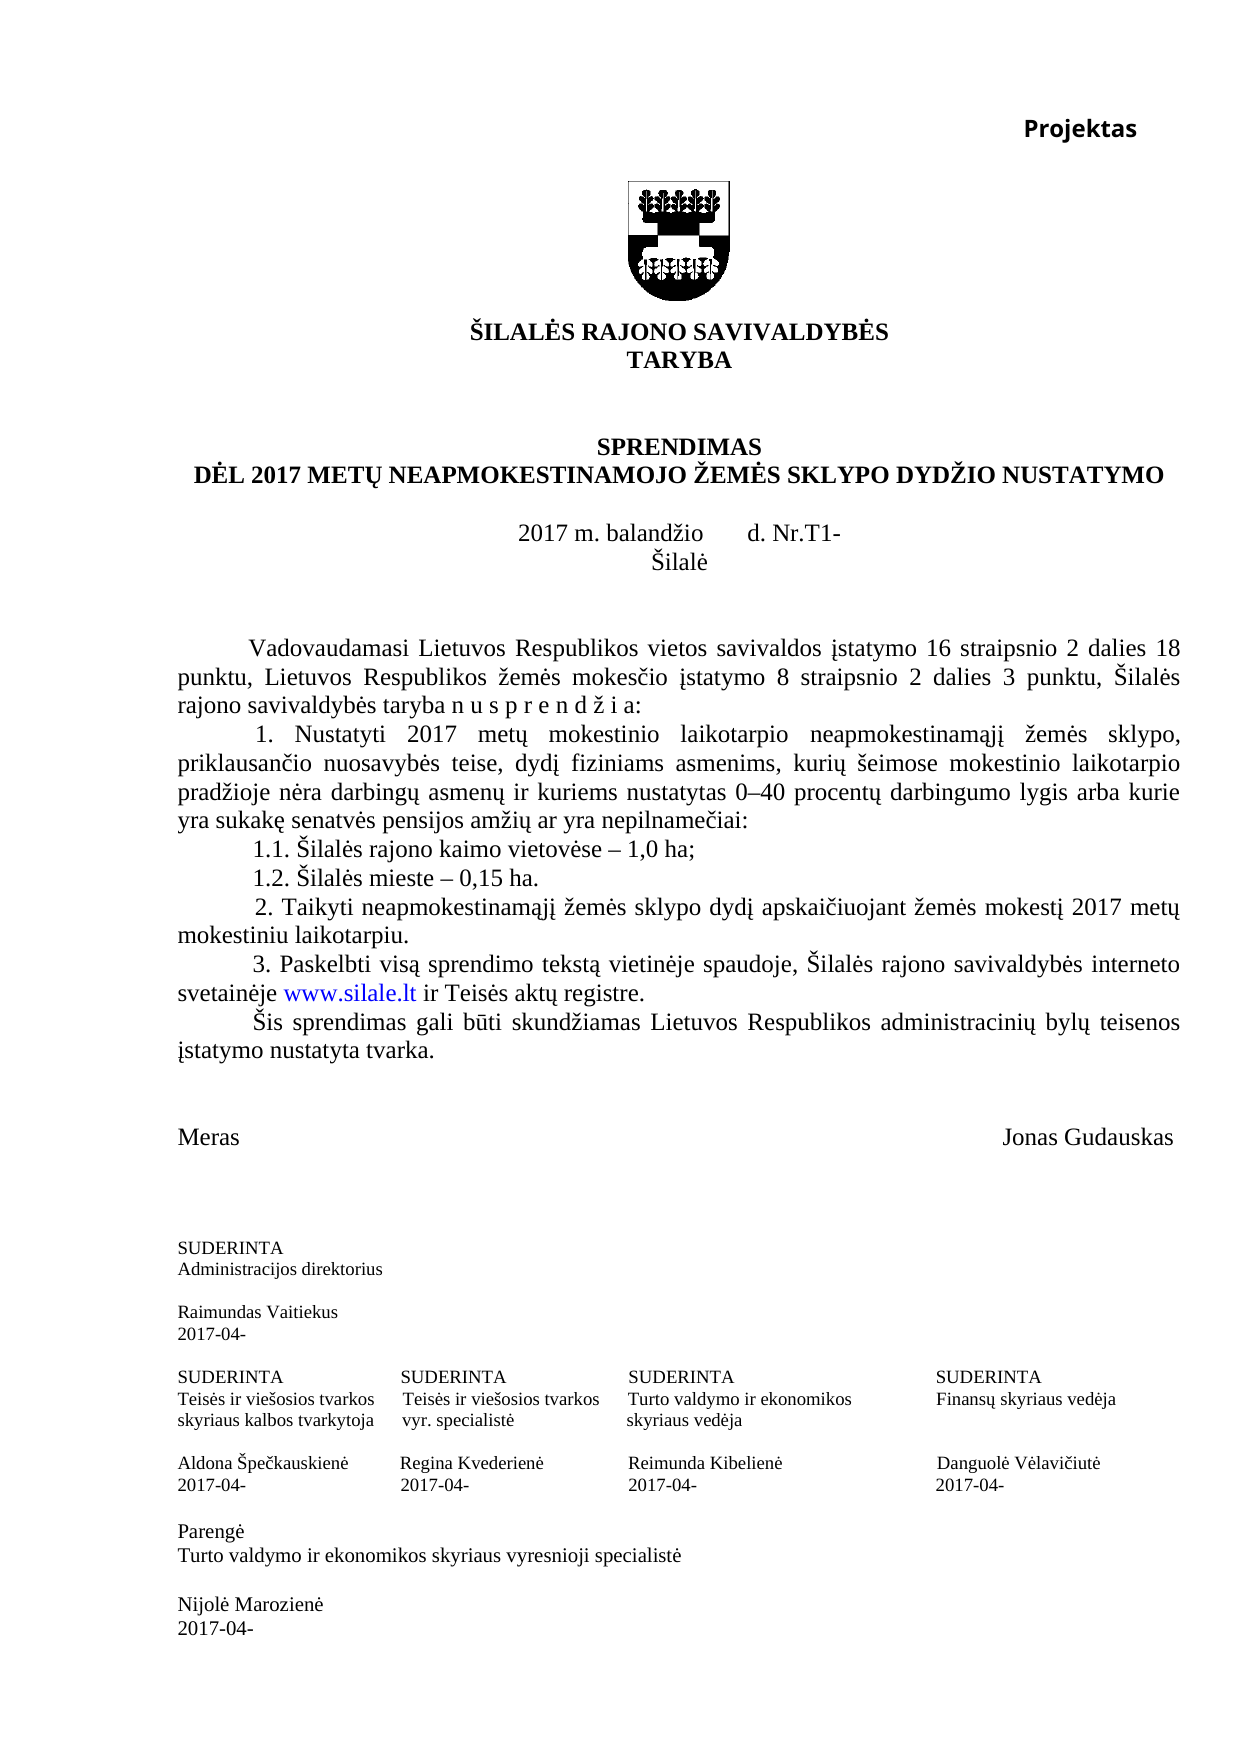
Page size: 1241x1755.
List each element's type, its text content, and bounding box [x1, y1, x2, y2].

text Vadovaudamasi Lietuvos Respublikos vietos savivaldos įstatymo 16 straipsnio 2 dalies 18 punktu, Lietuvos Respublikos žemės mokesčio įstatymo 8 straipsnio 2 dalies 3 punktu, Šilalės rajono savivaldybės taryba n u s p r e n d ž i a: [177, 633, 1181, 719]
text DĖL 2017 METŲ NEAPMOKESTINAMOJO ŽEMĖS SKLYPO DYDŽIO NUSTATYMO [177, 460, 1181, 489]
text SPRENDIMAS [177, 432, 1181, 460]
text 1.2. Šilalės mieste – 0,15 ha. [177, 863, 1181, 892]
text Nijolė Marozienė [177, 1592, 1181, 1616]
text Turto valdymo ir ekonomikos skyriaus vyresnioji specialistė [177, 1543, 1181, 1567]
text 1. Nustatyti 2017 metų mokestinio laikotarpio neapmokestinamąjį žemės sklypo, priklausančio nuosavybės teise, dydį fiziniams asmenims, kurių šeimose mokestinio laikotarpio pradžioje nėra darbingų asmenų ir kuriems nustatytas 0–40 procentų darbingumo lygis arba kurie yra sukakę senatvės pensijos amžių ar yra nepilnamečiai: [177, 719, 1181, 834]
text ŠILALĖS RAJONO SAVIVALDYBĖS [177, 317, 1181, 345]
text TARYBA [177, 345, 1181, 374]
text 2017 m. balandžio d. Nr.T1- [177, 518, 1181, 547]
text SUDERINTA [177, 1237, 1156, 1258]
text 2017-04- [177, 1323, 1156, 1344]
text Projektas [177, 112, 1137, 145]
text 3. Paskelbti visą sprendimo tekstą vietinėje spaudoje, Šilalės rajono savivaldybės interneto svetainėje www.silale.lt ir Teisės aktų registre. [177, 949, 1181, 1007]
text 2017-04- 2017-04- 2017-04- 2017-04- [177, 1474, 1181, 1495]
text Administracijos direktorius [177, 1258, 1156, 1280]
text Meras Jonas Gudauskas [177, 1122, 1181, 1150]
text 2017-04- [177, 1616, 1181, 1640]
text 2. Taikyti neapmokestinamąjį žemės sklypo dydį apskaičiuojant žemės mokestį 2017 metų mokestiniu laikotarpiu. [177, 892, 1181, 949]
text skyriaus kalbos tvarkytoja vyr. specialistė skyriaus vedėja [177, 1409, 1181, 1431]
text 1.1. Šilalės rajono kaimo vietovėse – 1,0 ha; [177, 834, 1181, 863]
text Raimundas Vaitiekus [177, 1301, 1156, 1323]
text Parengė [177, 1519, 1181, 1543]
text Teisės ir viešosios tvarkos Teisės ir viešosios tvarkos Turto valdymo ir ekonomikos Finansų skyriaus vedėja [177, 1387, 1181, 1409]
text Šilalė [177, 547, 1181, 575]
text Aldona Špečkauskienė Regina Kvederienė Reimunda Kibelienė Danguolė Vėlavičiutė [177, 1452, 1181, 1474]
text Šis sprendimas gali būti skundžiamas Lietuvos Respublikos administracinių bylų teisenos įstatymo nustatyta tvarka. [177, 1007, 1181, 1064]
text SUDERINTA SUDERINTA SUDERINTA SUDERINTA [177, 1366, 1181, 1387]
